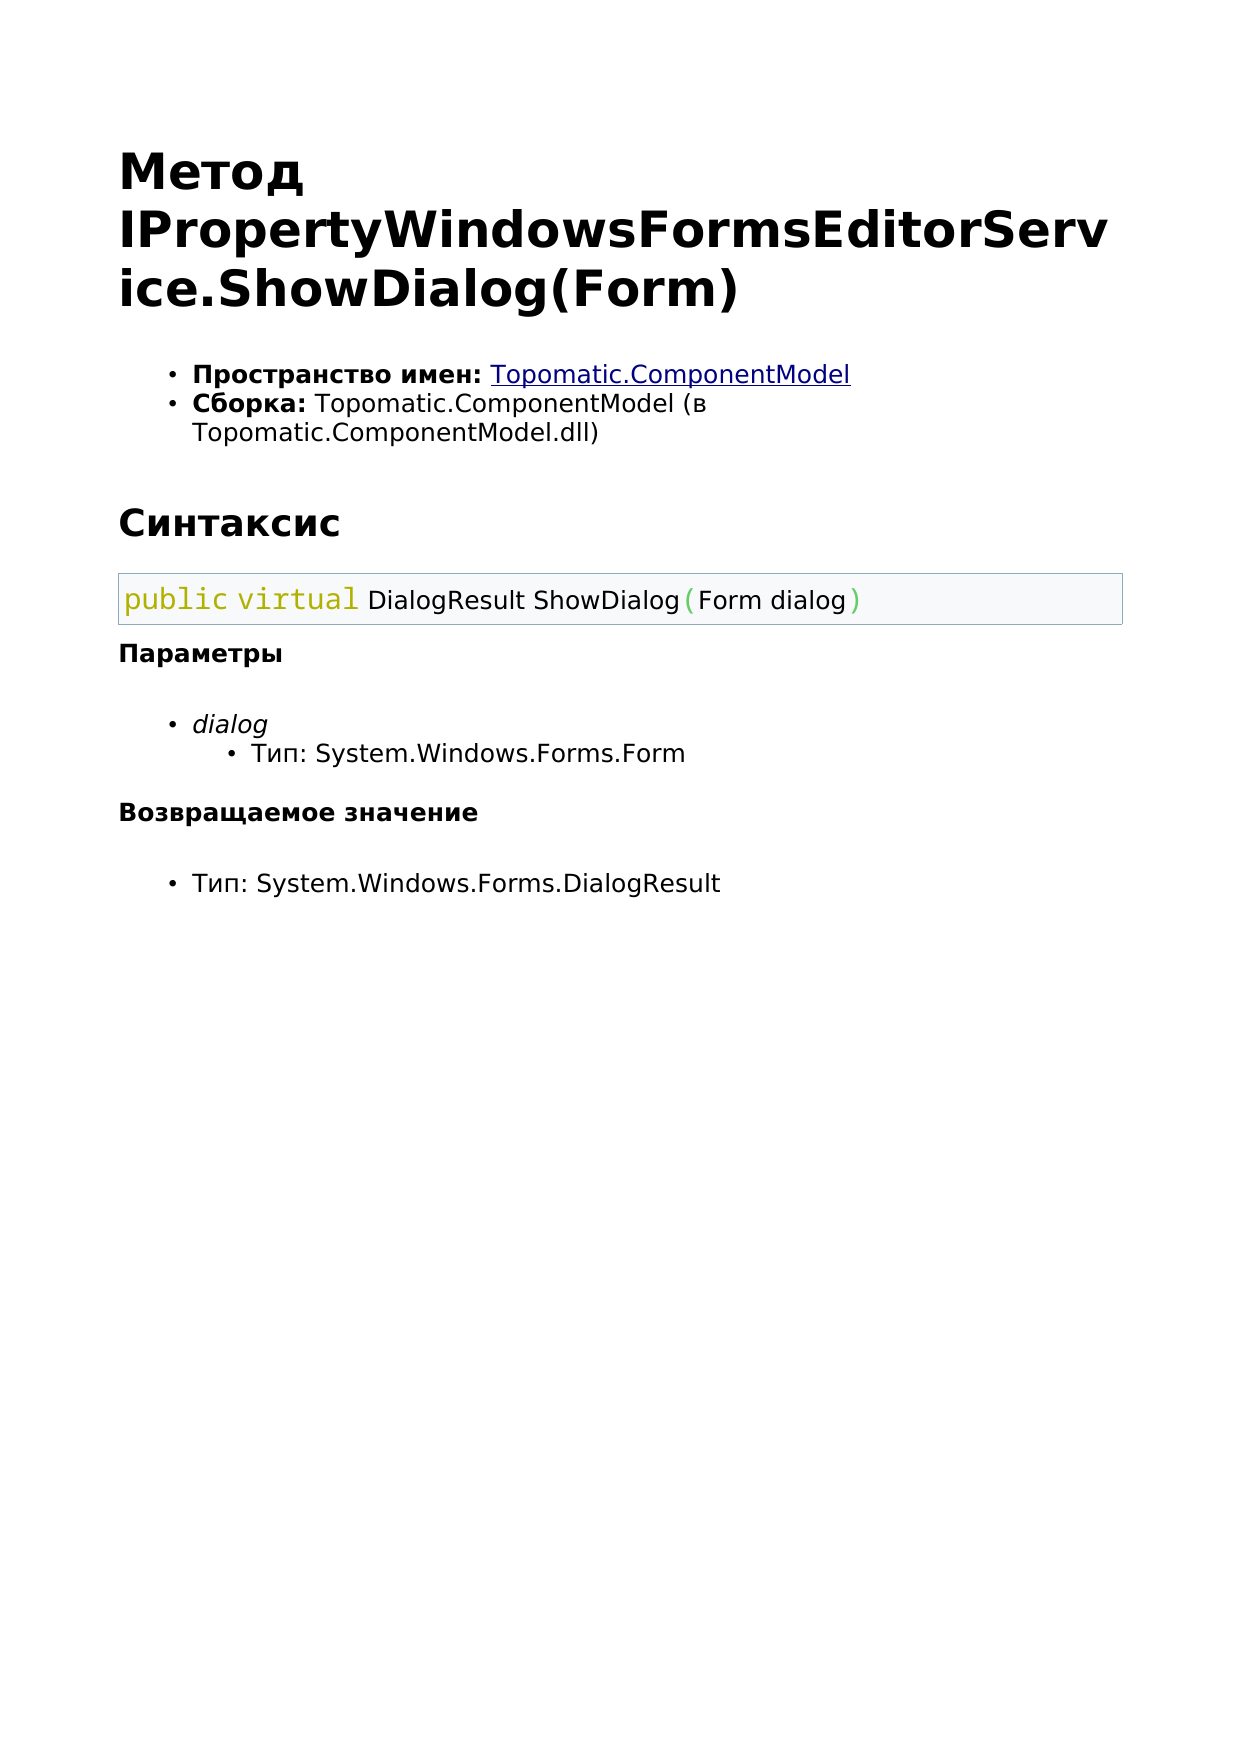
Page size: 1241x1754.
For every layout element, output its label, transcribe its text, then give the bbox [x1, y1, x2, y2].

list Тип: System.Windows.Forms.Form [236, 739, 1122, 768]
list dialog [177, 710, 1122, 739]
list Тип: System.Windows.Forms.DialogResult [177, 869, 1122, 898]
list Сборка: Topomatic.ComponentModel (в Topomatic.ComponentModel.dll) [177, 389, 1122, 447]
table_header public virtual DialogResult ShowDialog(Form dialog) [119, 574, 1122, 624]
subtitle Синтаксис [118, 502, 1122, 545]
text Возвращаемое значение [118, 798, 1122, 827]
subtitle Метод IPropertyWindowsFormsEditorService.ShowDialog(Form) [118, 143, 1122, 318]
text Параметры [118, 639, 1122, 668]
list Пространство имен: Topomatic.ComponentModel [177, 360, 1122, 389]
